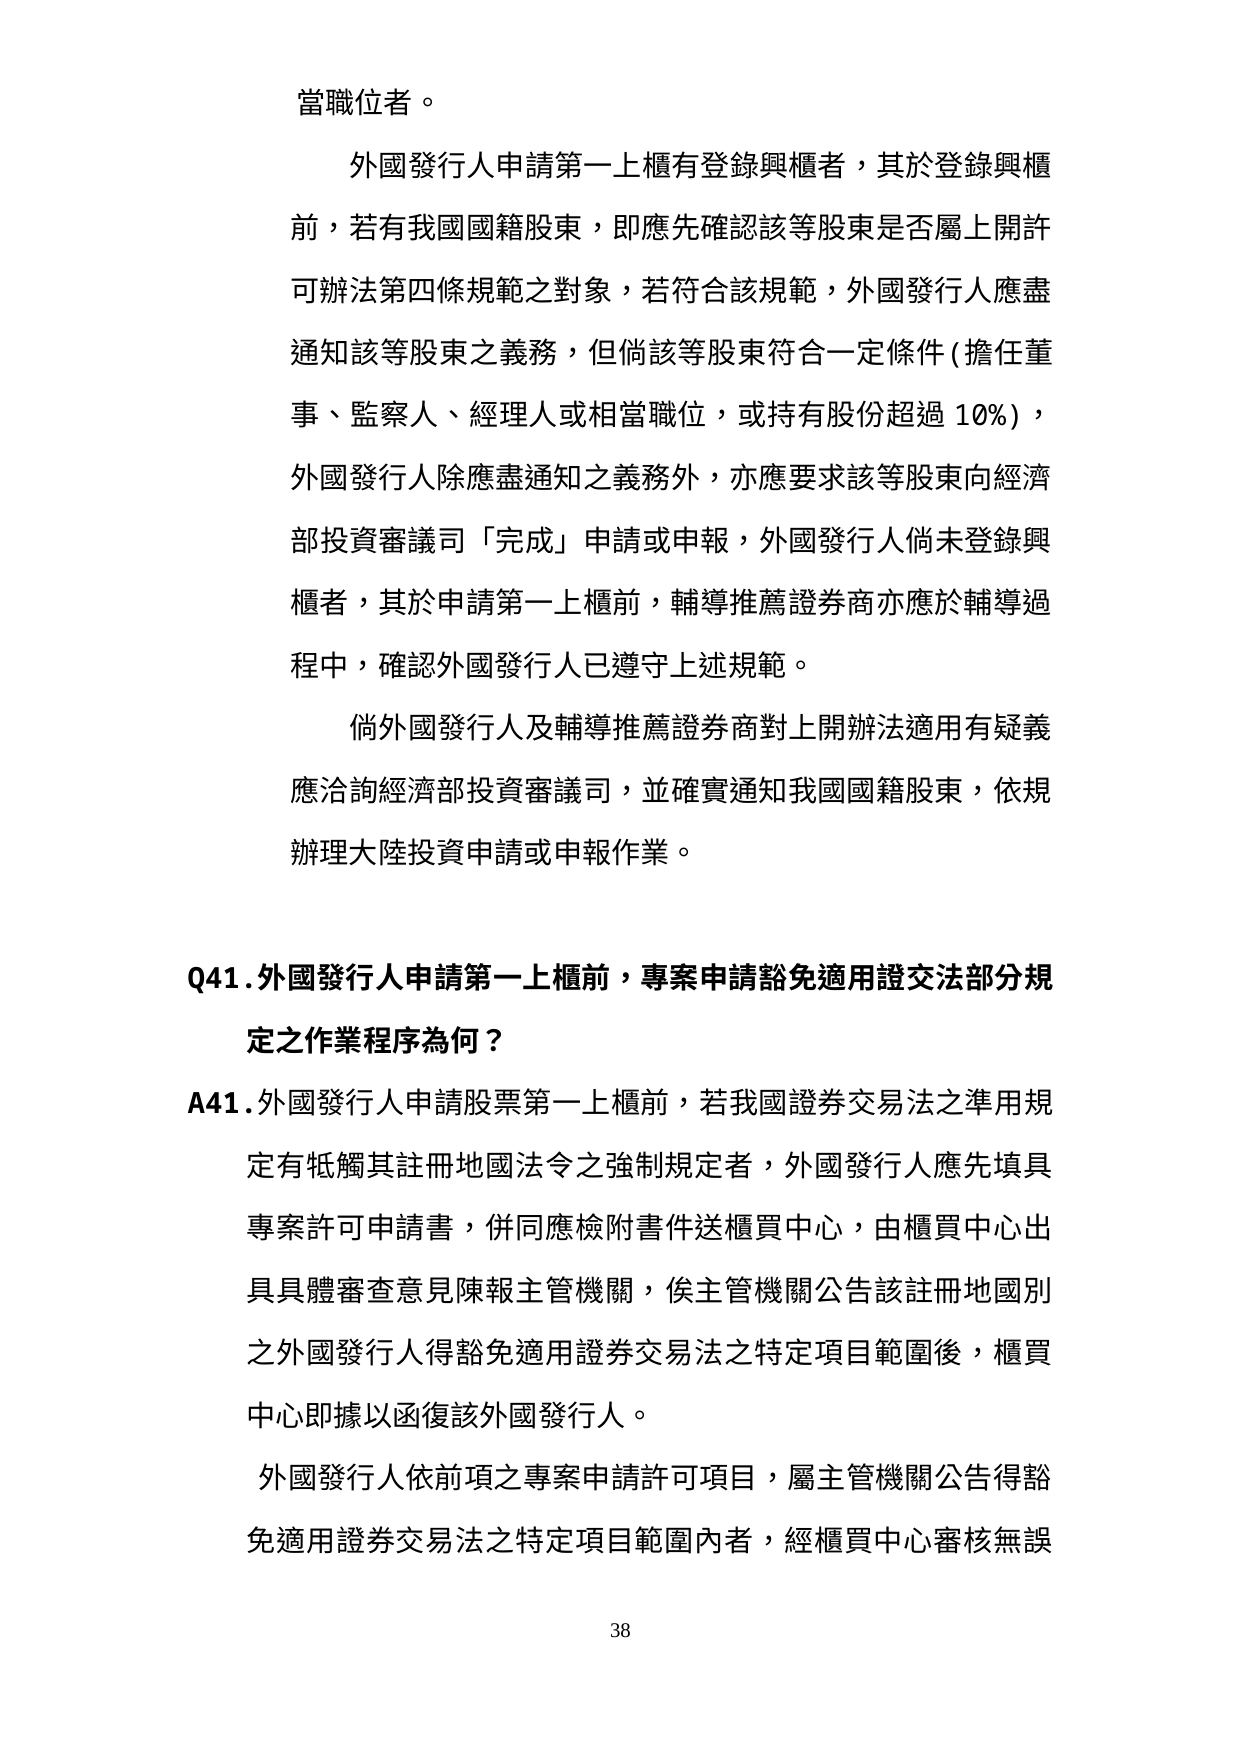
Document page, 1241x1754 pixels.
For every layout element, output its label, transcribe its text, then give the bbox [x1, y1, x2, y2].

list 當職位者。 [246, 59, 1053, 122]
text A41.外國發行人申請股票第一上櫃前，若我國證券交易法之準用規定有牴觸其註冊地國法令之強制規定者，外國發行人應先填具專案許可申請書，併同應檢附書件送櫃買中心，由櫃買中心出具具體審查意見陳報主管機關，俟主管機關公告該註冊地國別之外國發行人得豁免適用證券交易法之特定項目範圍後，櫃買中心即據以函復該外國發行人。 [187, 1059, 1053, 1434]
text Q41.外國發行人申請第一上櫃前，專案申請豁免適用證交法部分規定之作業程序為何？ [187, 934, 1053, 1059]
text 倘外國發行人及輔導推薦證券商對上開辦法適用有疑義，應洽詢經濟部投資審議司，並確實通知我國國籍股東，依規辦理大陸投資申請或申報作業。 [290, 684, 1053, 872]
text 外國發行人申請第一上櫃有登錄興櫃者，其於登錄興櫃前，若有我國國籍股東，即應先確認該等股東是否屬上開許可辦法第四條規範之對象，若符合該規範，外國發行人應盡通知該等股東之義務，但倘該等股東符合一定條件(擔任董事、監察人、經理人或相當職位，或持有股份超過10%)，外國發行人除應盡通知之義務外，亦應要求該等股東向經濟部投資審議司「完成」申請或申報，外國發行人倘未登錄興櫃者，其於申請第一上櫃前，輔導推薦證券商亦應於輔導過程中，確認外國發行人已遵守上述規範。 [290, 122, 1053, 684]
text 外國發行人依前項之專案申請許可項目，屬主管機關公告得豁免適用證券交易法之特定項目範圍內者，經櫃買中心審核無誤 [187, 1434, 1053, 1559]
